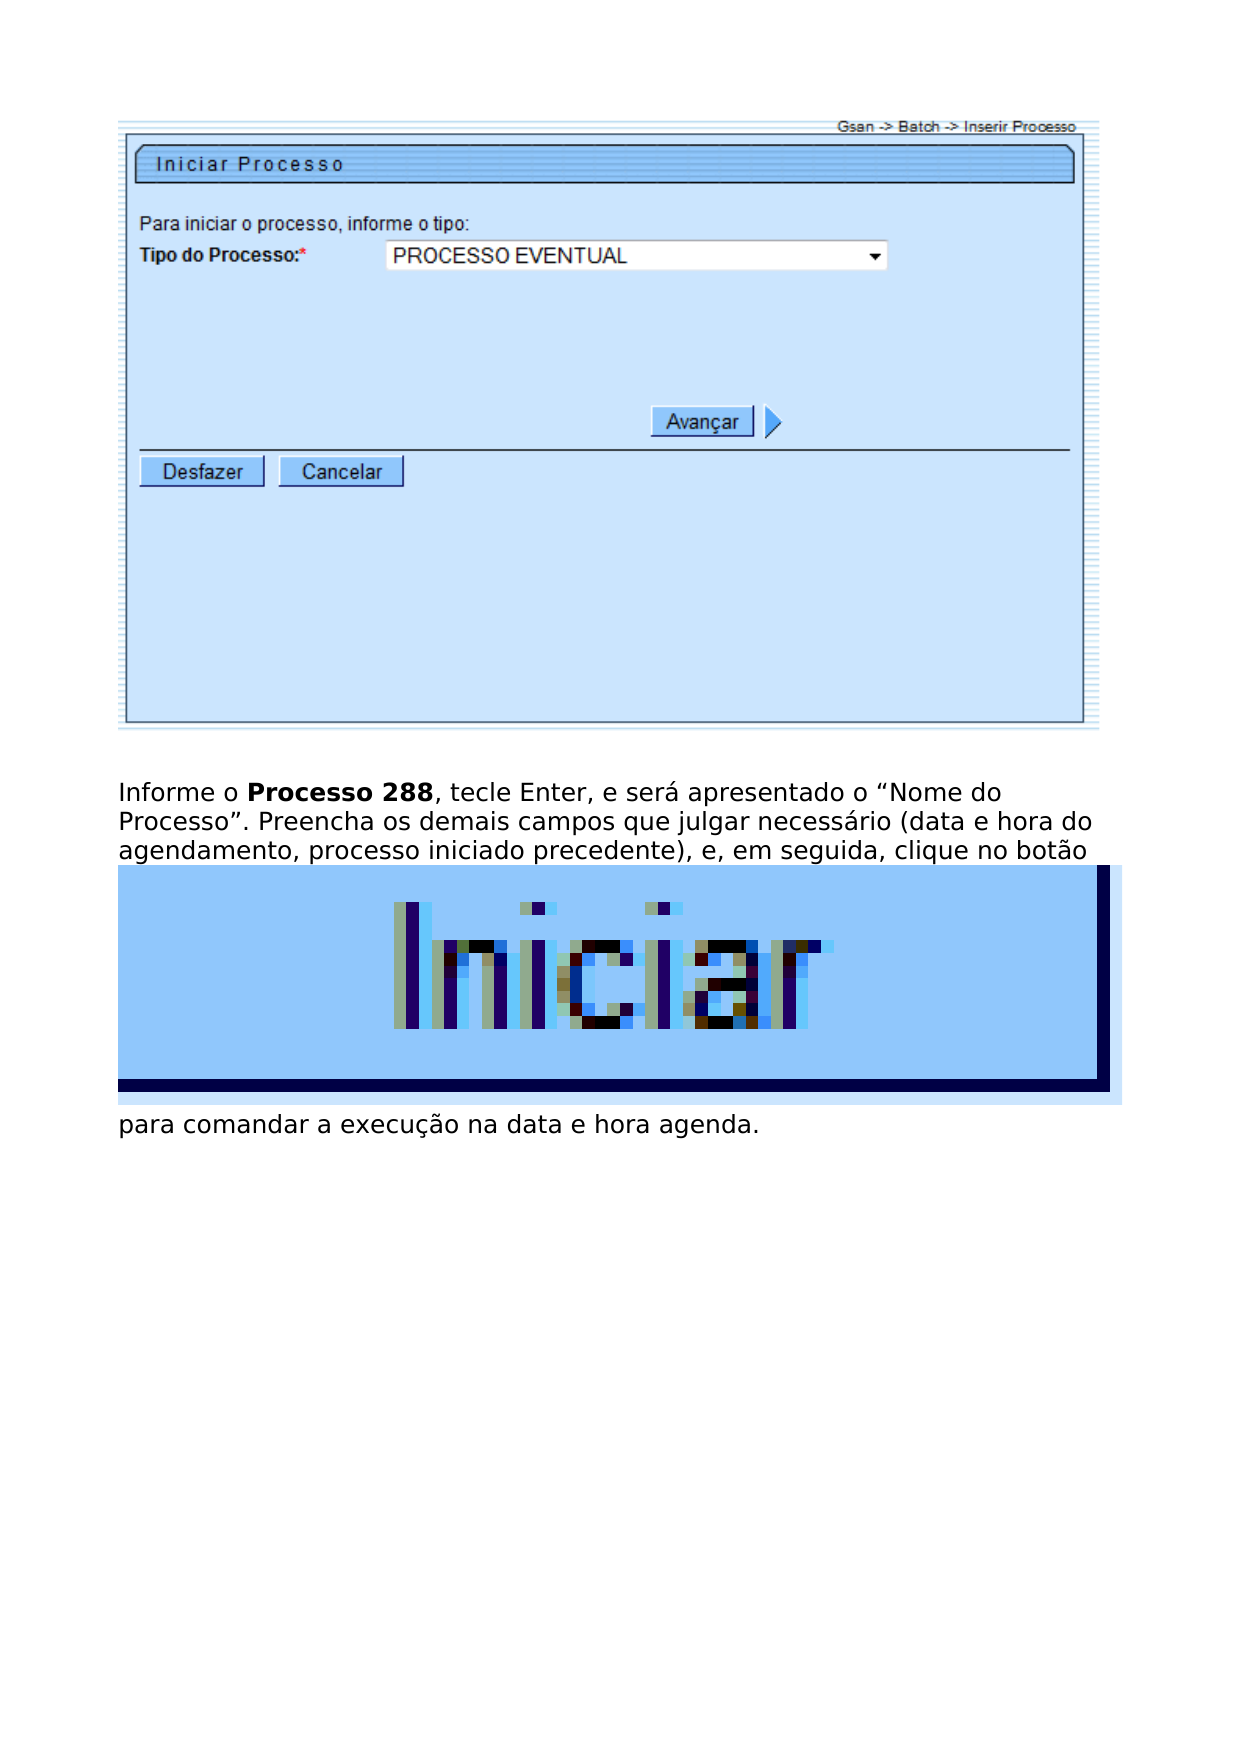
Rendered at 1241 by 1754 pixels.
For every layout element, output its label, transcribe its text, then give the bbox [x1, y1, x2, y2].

picture [118, 118, 1100, 731]
text Informe o Processo 288, tecle Enter, e será apresentado o “Nome do Processo”. Preencha os demais campos que julgar necessário (data e hora do agendamento, processo iniciado precedente), e, em seguida, clique no botão [118, 778, 1122, 865]
picture [118, 865, 1123, 1105]
text para comandar a execução na data e hora agenda. [118, 1105, 1122, 1139]
